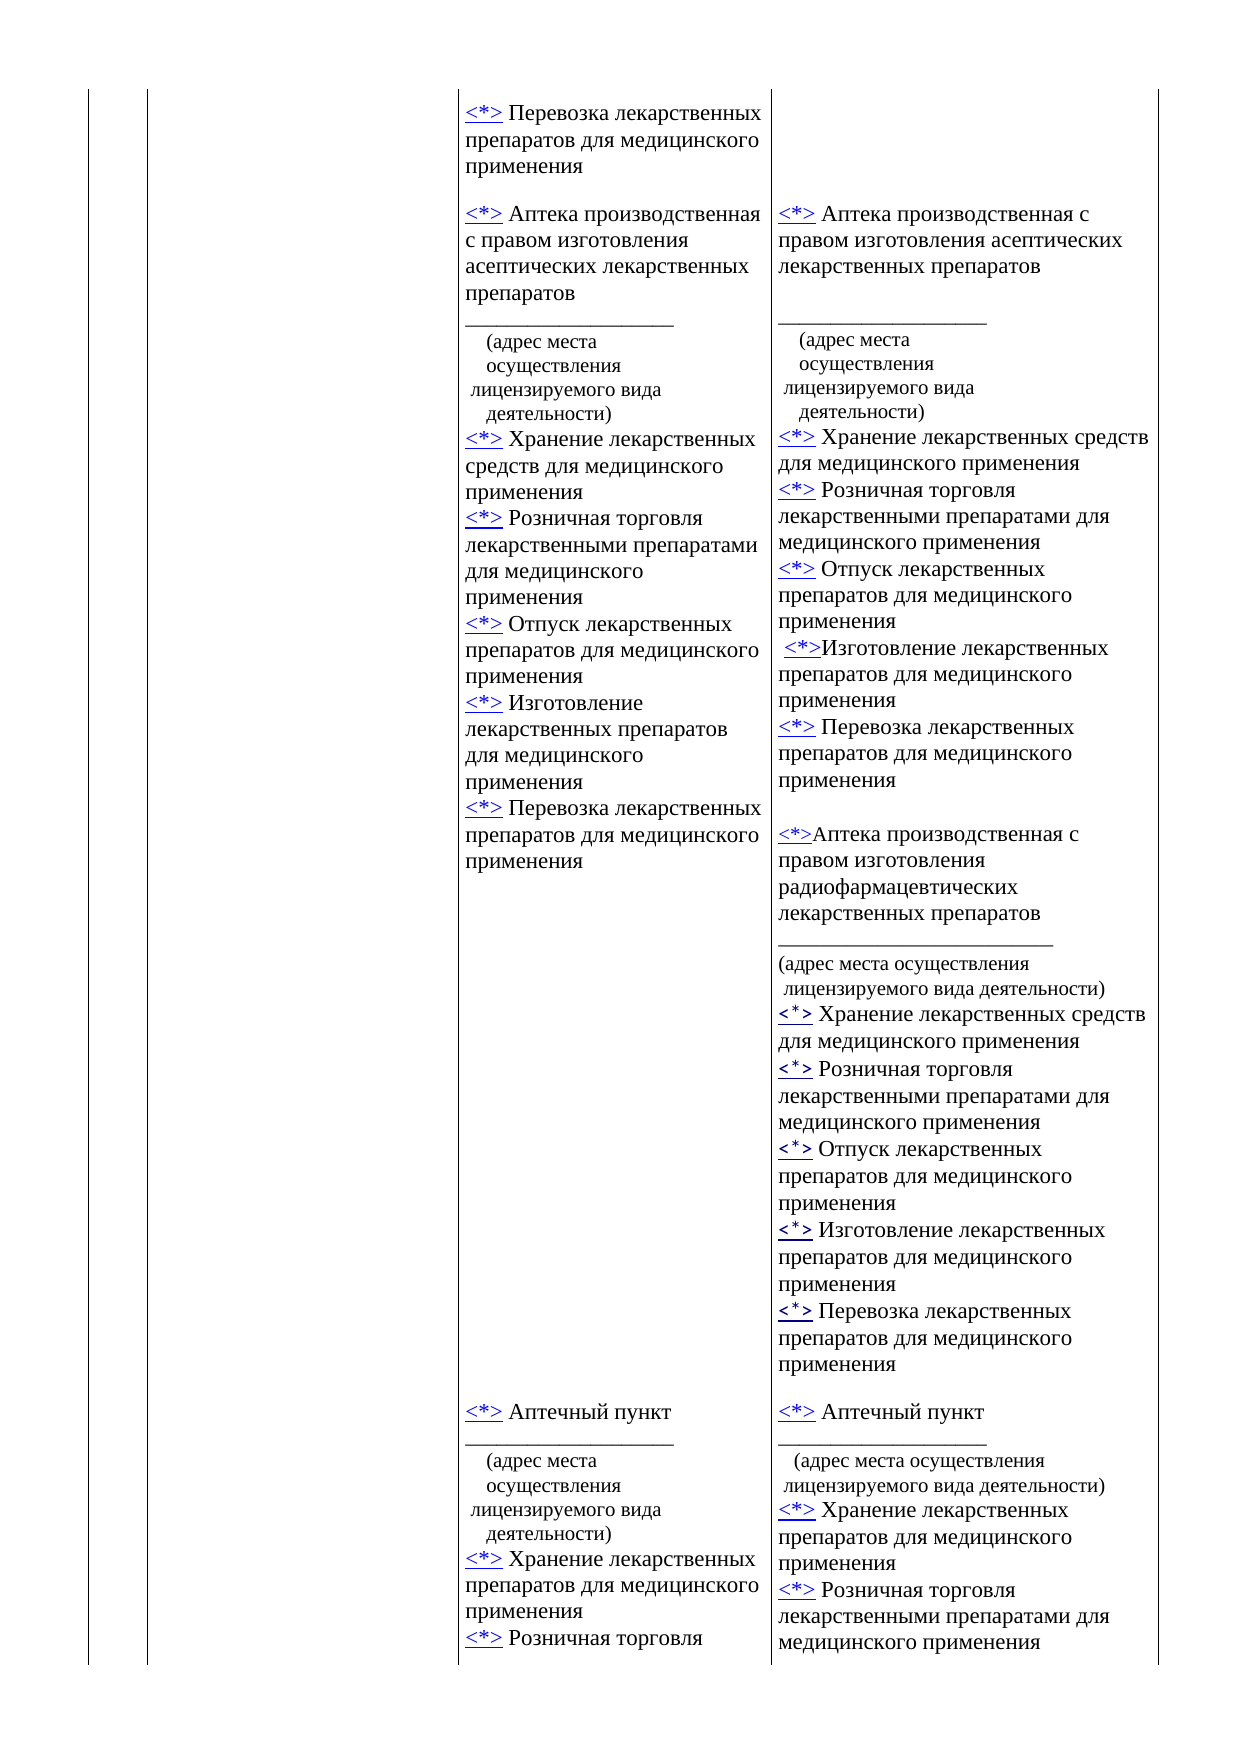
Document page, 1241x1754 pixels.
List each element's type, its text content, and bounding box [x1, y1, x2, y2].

table_cell <*> Аптечный пункт ____________________ (адрес места осуществления лицензируемого вида деятельности) <*> Хранение лекарственных препаратов для медицинского применения <*> Розничная торговля [459, 1388, 771, 1665]
table_cell [148, 189, 458, 1387]
table_cell [148, 89, 458, 189]
table_cell [89, 189, 147, 1387]
table_cell [89, 89, 147, 189]
table_cell <*> Перевозка лекарственных препаратов для медицинского применения [459, 89, 771, 189]
table_cell [148, 1388, 458, 1665]
table_cell [89, 1388, 147, 1665]
table_cell [772, 89, 1158, 189]
table_cell <*> Аптека производственная с правом изготовления асептических лекарственных препаратов ____________________ (адрес места осуществления лицензируемого вида деятельности) <*> Хранение лекарственных средств для медицинского применения <*> Розничная торговля лекарственными препаратами для медицинского применения <*> Отпуск лекарственных препаратов для медицинского применения <*>Изготовление лекарственных препаратов для медицинского применения <*> Перевозка лекарственных препаратов для медицинского применения <*>Аптека производственная с правом изготовления радиофармацевтических лекарственных препаратов ____________________ (адрес места осуществления лицензируемого вида деятельности) <*> Хранение лекарственных средств для медицинского применения <*> Розничная торговля лекарственными препаратами для медицинского применения <*> Отпуск лекарственных препаратов для медицинского применения <*> Изготовление лекарственных препаратов для медицинского применения <*> Перевозка лекарственных препаратов для медицинского применения [772, 189, 1158, 1387]
table_cell <*> Аптека производственная с правом изготовления асептических лекарственных препаратов ____________________ (адрес места осуществления лицензируемого вида деятельности) <*> Хранение лекарственных средств для медицинского применения <*> Розничная торговля лекарственными препаратами для медицинского применения <*> Отпуск лекарственных препаратов для медицинского применения <*> Изготовление лекарственных препаратов для медицинского применения <*> Перевозка лекарственных препаратов для медицинского применения [459, 189, 771, 1387]
table_cell <*> Аптечный пункт ____________________ (адрес места осуществления лицензируемого вида деятельности) <*> Хранение лекарственных препаратов для медицинского применения <*> Розничная торговля лекарственными препаратами для медицинского применения [772, 1388, 1158, 1665]
